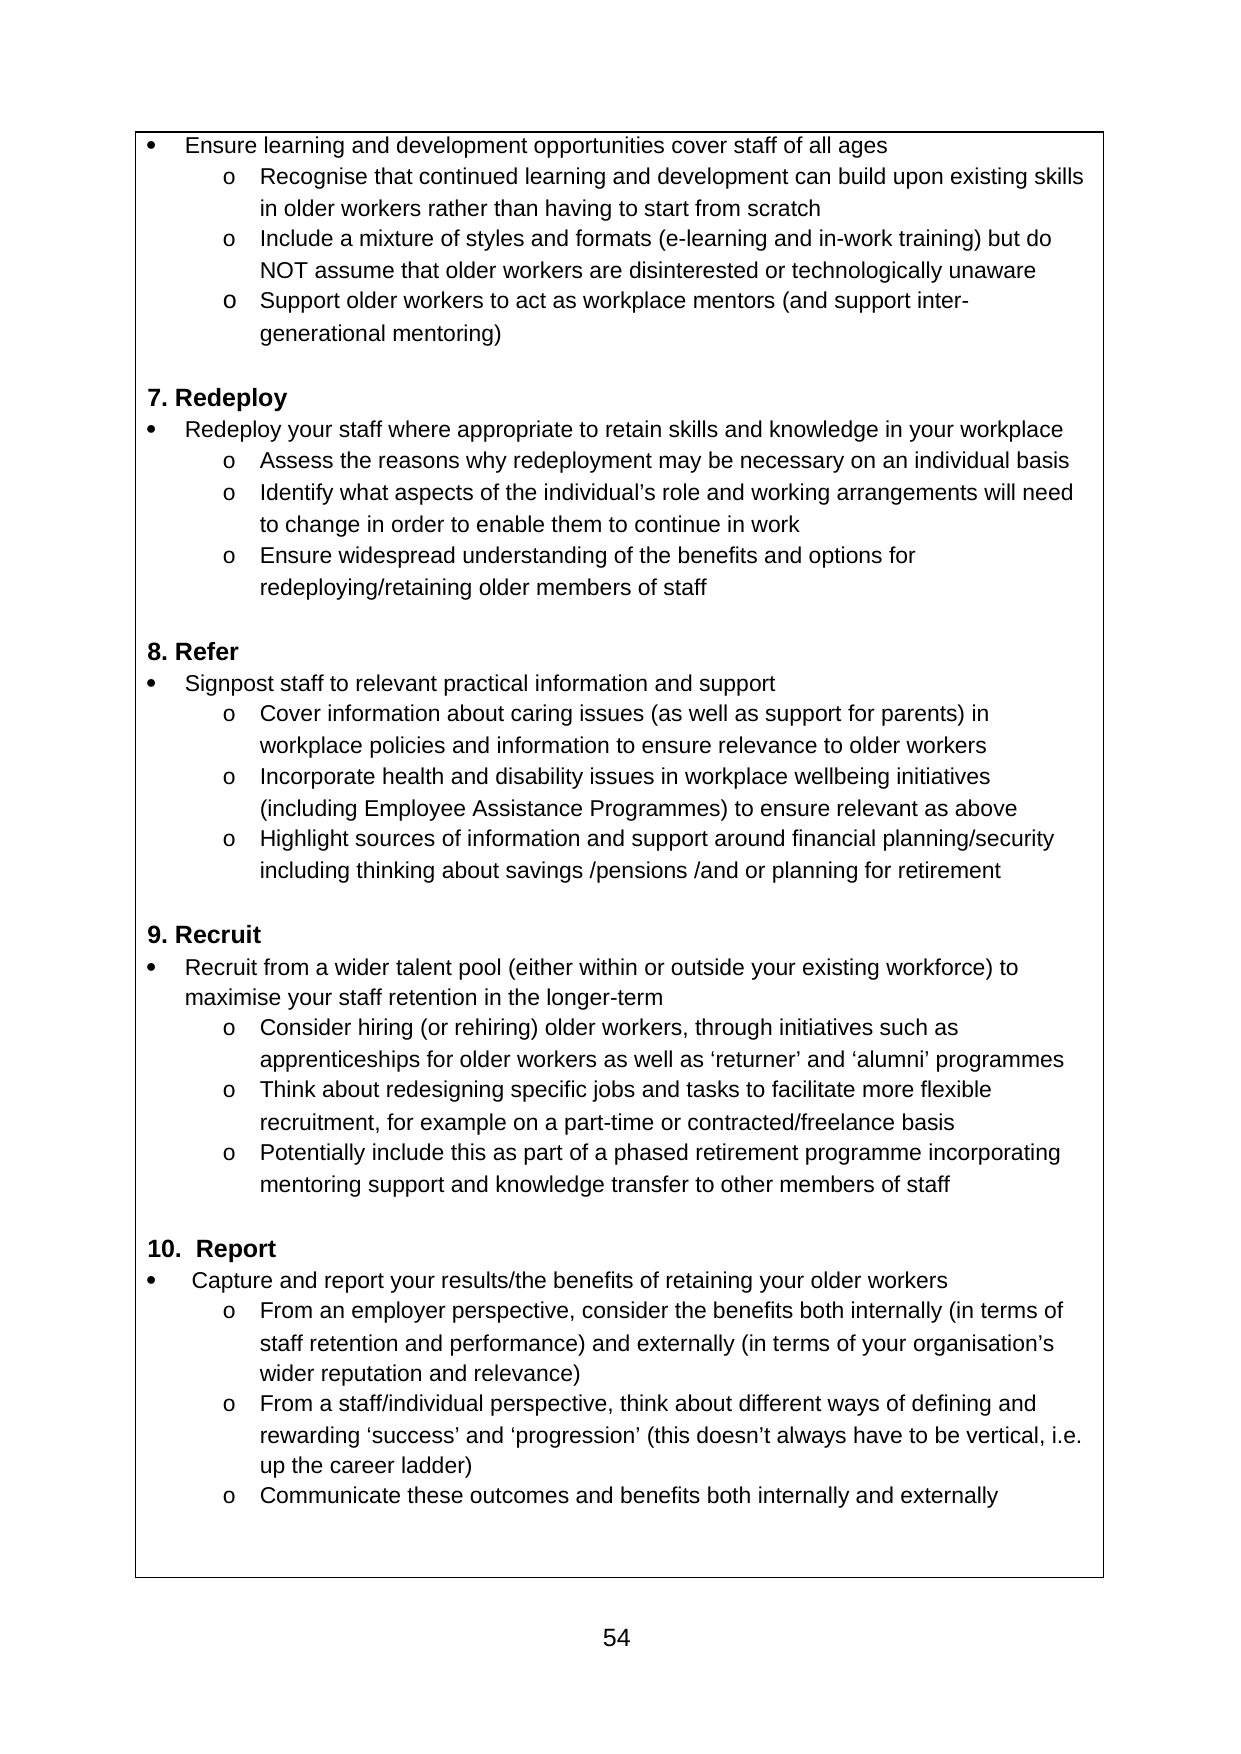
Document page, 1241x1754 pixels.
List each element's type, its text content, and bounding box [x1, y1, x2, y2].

table_header 1. Recognise Understand your organisation Develop an age profile for your workforce, as well as an understanding of issues such as caring responsibilities Consider future projections of staff, demographic changes and resource needs Plan your workforce requirements accordingly 2. Reach Engage the older workers in your organisation Ensure staff surveys include issues relevant to older as well as younger workers Include issues relevant to all ages in workplace information activities and events Identify individual older workers and supportive managers to help demonstrate and champion support 3. Review and re-assess Understand your current retention situation and future requirements Assess the reasons why older workers may be leaving before they want (or are ready) to Identify those within your organisation who may be at risk of early departure (e.g. through having workplace mid-life career reviews) Consider adjustments in policy and practice (including re-assessing any employment benefits that are offered) to help address this 4. Rethink Engage your managers to recognise and accommodate older workers’ needs Ensure your flexible working policies are widely communicated and understood Make sure your leave policies are also flexible and relevant to older workers (for example, to cover staff with caring as well as parenting responsibilities) Educate and guide line managers to adjust their mind-sets in order to think more flexibly including through the use of case studies and individual champions Consider where practical flexibility could be built in to workplace policies (e.g. having access to mobile phones for those with caring responsibilities) 5. Retrain Retrain your staff to support retention and performance Identify your organisation’s priorities for retraining and up-skilling Look at opportunities to use and build upon the existing skills, knowledge and resources already invested in your older workers (don’t just lose them!) Retrain workers across the age range including through cross-training to allow transfer of skills and knowledge between age groups 6. Re-educate Ensure learning and development opportunities cover staff of all ages Recognise that continued learning and development can build upon existing skills in older workers rather than having to start from scratch Include a mixture of styles and formats (e-learning and in-work training) but do NOT assume that older workers are disinterested or technologically unaware Support older workers to act as workplace mentors (and support inter-generational mentoring) 7. Redeploy Redeploy your staff where appropriate to retain skills and knowledge in your workplace Assess the reasons why redeployment may be necessary on an individual basis Identify what aspects of the individual’s role and working arrangements will need to change in order to enable them to continue in work Ensure widespread understanding of the benefits and options for redeploying/retaining older members of staff 8. Refer Signpost staff to relevant practical information and support Cover information about caring issues (as well as support for parents) in workplace policies and information to ensure relevance to older workers Incorporate health and disability issues in workplace wellbeing initiatives (including Employee Assistance Programmes) to ensure relevant as above Highlight sources of information and support around financial planning/security including thinking about savings /pensions /and or planning for retirement 9. Recruit Recruit from a wider talent pool (either within or outside your existing workforce) to maximise your staff retention in the longer-term Consider hiring (or rehiring) older workers, through initiatives such as apprenticeships for older workers as well as ‘returner’ and ‘alumni’ programmes Think about redesigning specific jobs and tasks to facilitate more flexible recruitment, for example on a part-time or contracted/freelance basis Potentially include this as part of a phased retirement programme incorporating mentoring support and knowledge transfer to other members of staff 10. Report Capture and report your results/the benefits of retaining your older workers From an employer perspective, consider the benefits both internally (in terms of staff retention and performance) and externally (in terms of your organisation’s wider reputation and relevance) From a staff/individual perspective, think about different ways of defining and rewarding ‘success’ and ‘progression’ (this doesn’t always have to be vertical, i.e. up the career ladder) Communicate these outcomes and benefits both internally and externally [136, 133, 1103, 1577]
